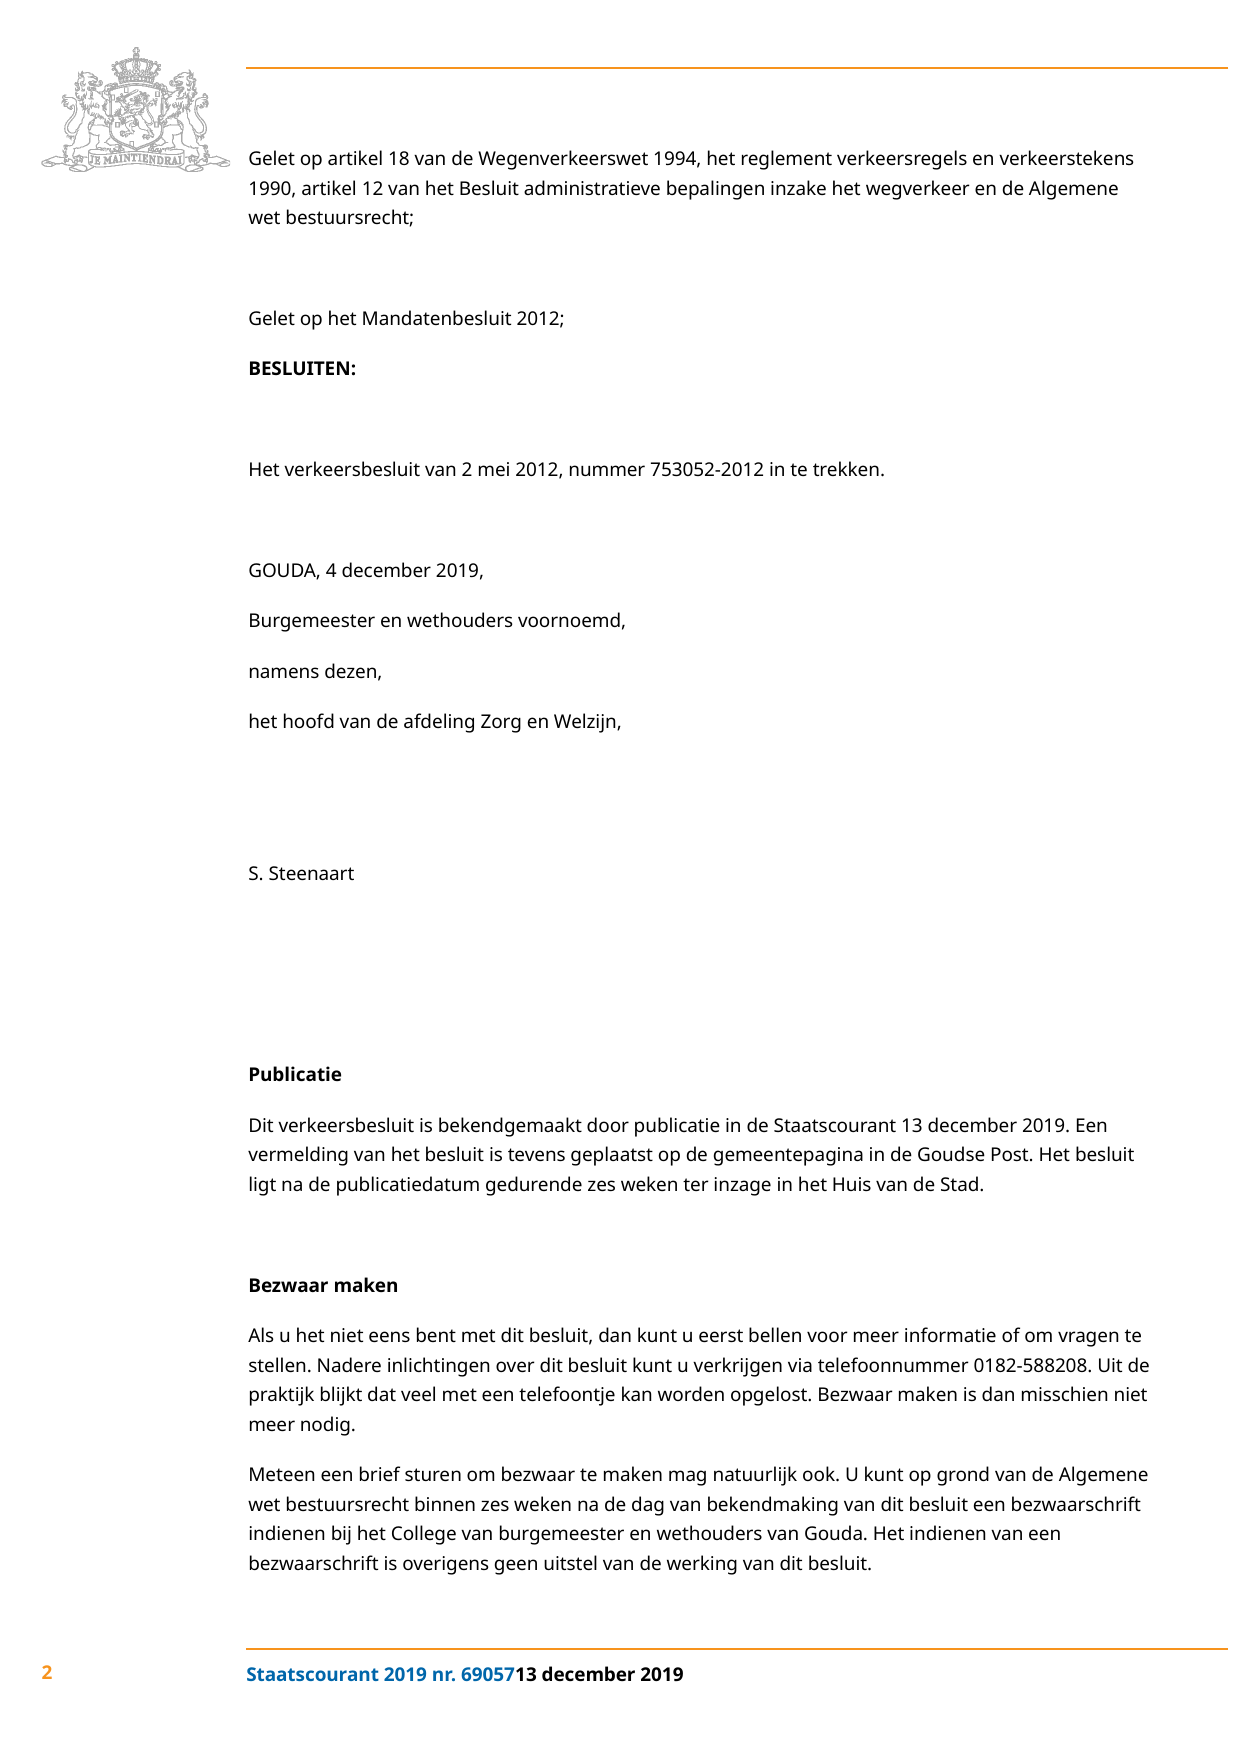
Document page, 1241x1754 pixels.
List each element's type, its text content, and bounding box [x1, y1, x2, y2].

text Burgemeester en wethouders voornoemd, [248, 608, 1152, 633]
text Het verkeersbesluit van 2 mei 2012, nummer 753052-2012 in te trekken. [248, 456, 1152, 482]
text S. Steenaart [248, 860, 1152, 886]
text Dit verkeersbesluit is bekendgemaakt door publicatie in de Staatscourant 13 december 2019. Een vermelding van het besluit is tevens geplaatst op de gemeentepagina in de Goudse Post. Het besluit ligt na de publicatiedatum gedurende zes weken ter inzage in het Huis van de Stad. [248, 1112, 1152, 1197]
text Als u het niet eens bent met dit besluit, dan kunt u eerst bellen voor meer informatie of om vragen te stellen. Nadere inlichtingen over dit besluit kunt u verkrijgen via telefoonnummer 0182-588208. Uit de praktijk blijkt dat veel met een telefoontje kan worden opgelost. Bezwaar maken is dan misschien niet meer nodig. [248, 1322, 1152, 1437]
text namens dezen, [248, 658, 1152, 684]
text het hoofd van de afdeling Zorg en Welzijn, [248, 708, 1152, 734]
text Gelet op het Mandatenbesluit 2012; [248, 305, 1152, 331]
text Gelet op artikel 18 van de Wegenverkeerswet 1994, het reglement verkeersregels en verkeerstekens 1990, artikel 12 van het Besluit administratieve bepalingen inzake het wegverkeer en de Algemene wet bestuursrecht; [248, 145, 1152, 230]
text Publicatie [248, 1061, 1152, 1087]
text BESLUITEN: [248, 356, 1152, 381]
text Bezwaar maken [248, 1272, 1152, 1298]
picture [41, 47, 231, 172]
text GOUDA, 4 december 2019, [248, 557, 1152, 583]
text Meteen een brief sturen om bezwaar te maken mag natuurlijk ook. U kunt op grond van de Algemene wet bestuursrecht binnen zes weken na de dag van bekendmaking van dit besluit een bezwaarschrift indienen bij het College van burgemeester en wethouders van Gouda. Het indienen van een bezwaarschrift is overigens geen uitstel van de werking van dit besluit. [248, 1461, 1152, 1576]
